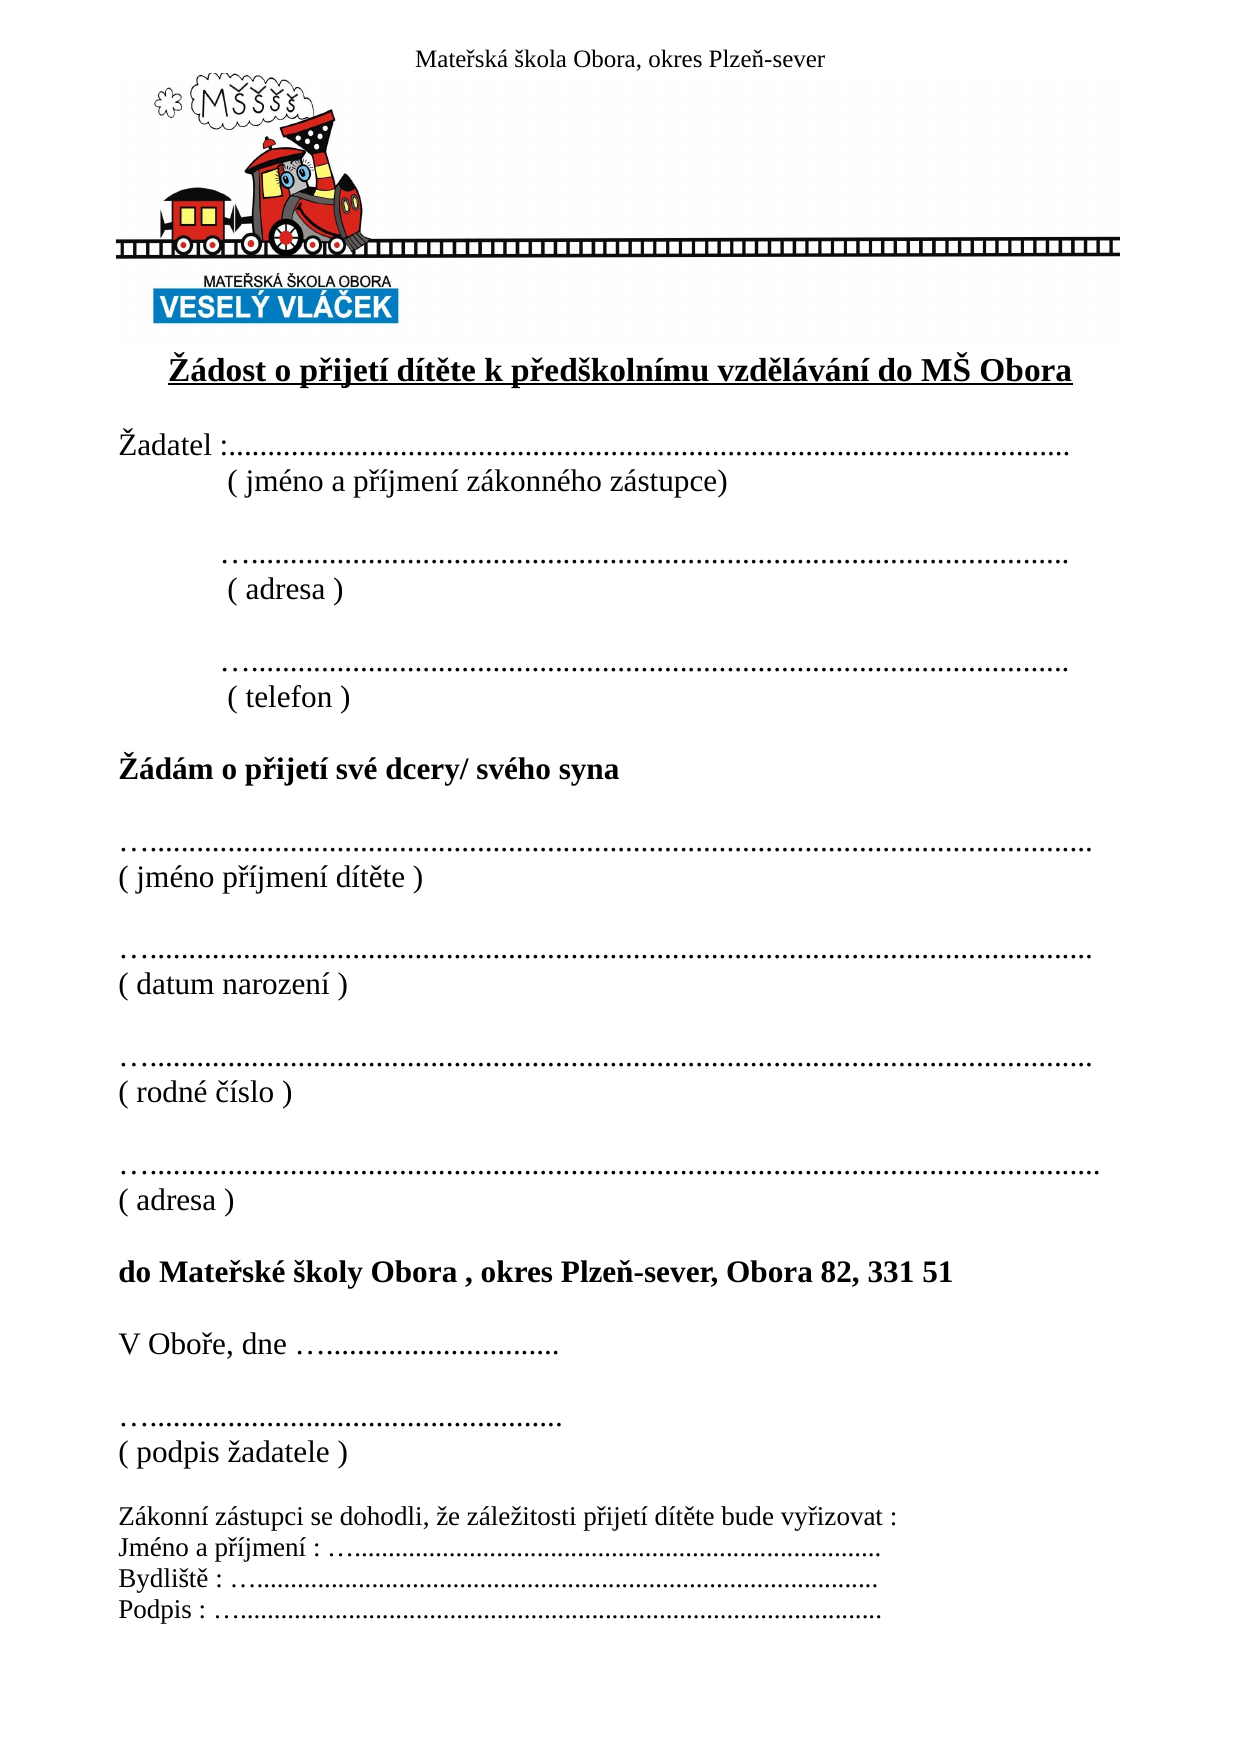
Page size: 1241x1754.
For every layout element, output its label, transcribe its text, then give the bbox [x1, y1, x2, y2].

text …......................................................................................................................... [118, 1037, 1122, 1073]
text ….......................................................................................................................... [118, 1145, 1122, 1181]
text ( jméno příjmení dítěte ) [118, 858, 1122, 894]
text Mateřská škola Obora, okres Plzeň-sever [118, 44, 1122, 73]
text do Mateřské školy Obora , okres Plzeň-sever, Obora 82, 331 51 [118, 1253, 1122, 1289]
text …......................................................................................................................... [118, 930, 1122, 966]
text Žádám o přijetí své dcery/ svého syna [118, 750, 1122, 786]
text V Oboře, dne ….............................. [118, 1325, 1122, 1361]
text Žadatel :............................................................................................................ [118, 427, 1122, 462]
text …..................................................... [118, 1397, 1122, 1433]
text …......................................................................................................... [118, 642, 1122, 678]
text …......................................................................................................................... [118, 822, 1122, 858]
text ( telefon ) [118, 678, 1122, 714]
text …......................................................................................................... [118, 534, 1122, 570]
text Jméno a příjmení : ….............................................................................. [118, 1531, 1122, 1562]
text ( jméno a příjmení zákonného zástupce) [118, 462, 1122, 498]
text Podpis : …............................................................................................... [118, 1593, 1122, 1624]
text ( podpis žadatele ) [118, 1433, 1122, 1469]
text Žádost o přijetí dítěte k předškolnímu vzdělávání do MŠ Obora [118, 73, 1122, 388]
text ( adresa ) [118, 1181, 1122, 1217]
text ( rodné číslo ) [118, 1073, 1122, 1109]
text Zákonní zástupci se dohodli, že záležitosti přijetí dítěte bude vyřizovat : [118, 1500, 1122, 1531]
text ( datum narození ) [118, 966, 1122, 1002]
text ( adresa ) [118, 570, 1122, 606]
text Bydliště : …............................................................................................ [118, 1562, 1122, 1593]
